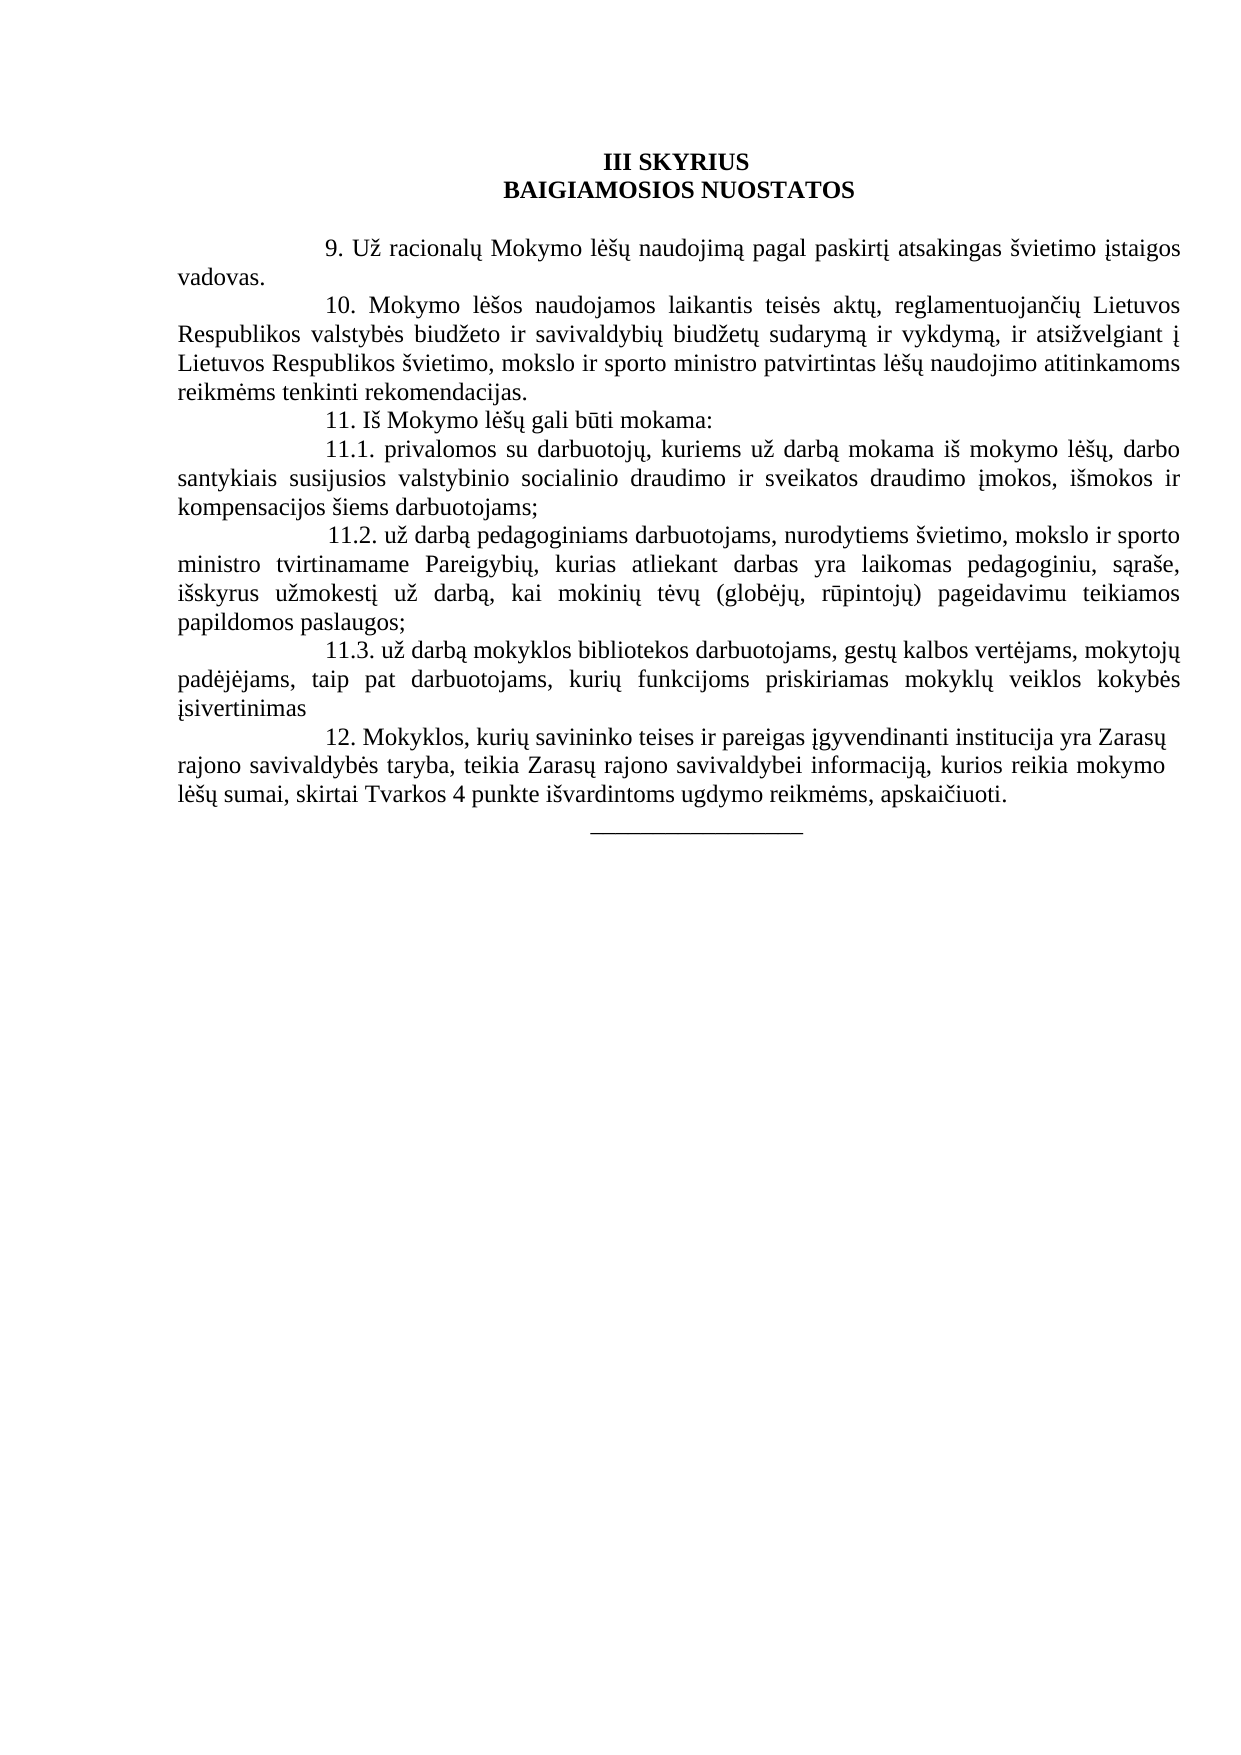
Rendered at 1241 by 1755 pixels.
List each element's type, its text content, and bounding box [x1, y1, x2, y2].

text III SKYRIUS [177, 147, 1181, 176]
text 10. Mokymo lėšos naudojamos laikantis teisės aktų, reglamentuojančių Lietuvos Respublikos valstybės biudžeto ir savivaldybių biudžetų sudarymą ir vykdymą, ir atsižvelgiant į Lietuvos Respublikos švietimo, mokslo ir sporto ministro patvirtintas lėšų naudojimo atitinkamoms reikmėms tenkinti rekomendacijas. [177, 291, 1181, 406]
text 11.2. už darbą pedagoginiams darbuotojams, nurodytiems švietimo, mokslo ir sporto ministro tvirtinamame Pareigybių, kurias atliekant darbas yra laikomas pedagoginiu, sąraše, išskyrus užmokestį už darbą, kai mokinių tėvų (globėjų, rūpintojų) pageidavimu teikiamos papildomos paslaugos; [177, 521, 1181, 636]
text _________________ [177, 808, 1216, 837]
text 12. Mokyklos, kurių savininko teises ir pareigas įgyvendinanti institucija yra Zarasų rajono savivaldybės taryba, teikia Zarasų rajono savivaldybei informaciją, kurios reikia mokymo lėšų sumai, skirtai Tvarkos 4 punkte išvardintoms ugdymo reikmėms, apskaičiuoti. [177, 722, 1167, 808]
text BAIGIAMOSIOS NUOSTATOS [177, 176, 1181, 204]
text 11.3. už darbą mokyklos bibliotekos darbuotojams, gestų kalbos vertėjams, mokytojų padėjėjams, taip pat darbuotojams, kurių funkcijoms priskiriamas mokyklų veiklos kokybės įsivertinimas [177, 636, 1181, 722]
text 11. Iš Mokymo lėšų gali būti mokama: [177, 406, 1181, 434]
text 11.1. privalomos su darbuotojų, kuriems už darbą mokama iš mokymo lėšų, darbo santykiais susijusios valstybinio socialinio draudimo ir sveikatos draudimo įmokos, išmokos ir kompensacijos šiems darbuotojams; [177, 434, 1181, 521]
text 9. Už racionalų Mokymo lėšų naudojimą pagal paskirtį atsakingas švietimo įstaigos vadovas. [177, 233, 1181, 291]
